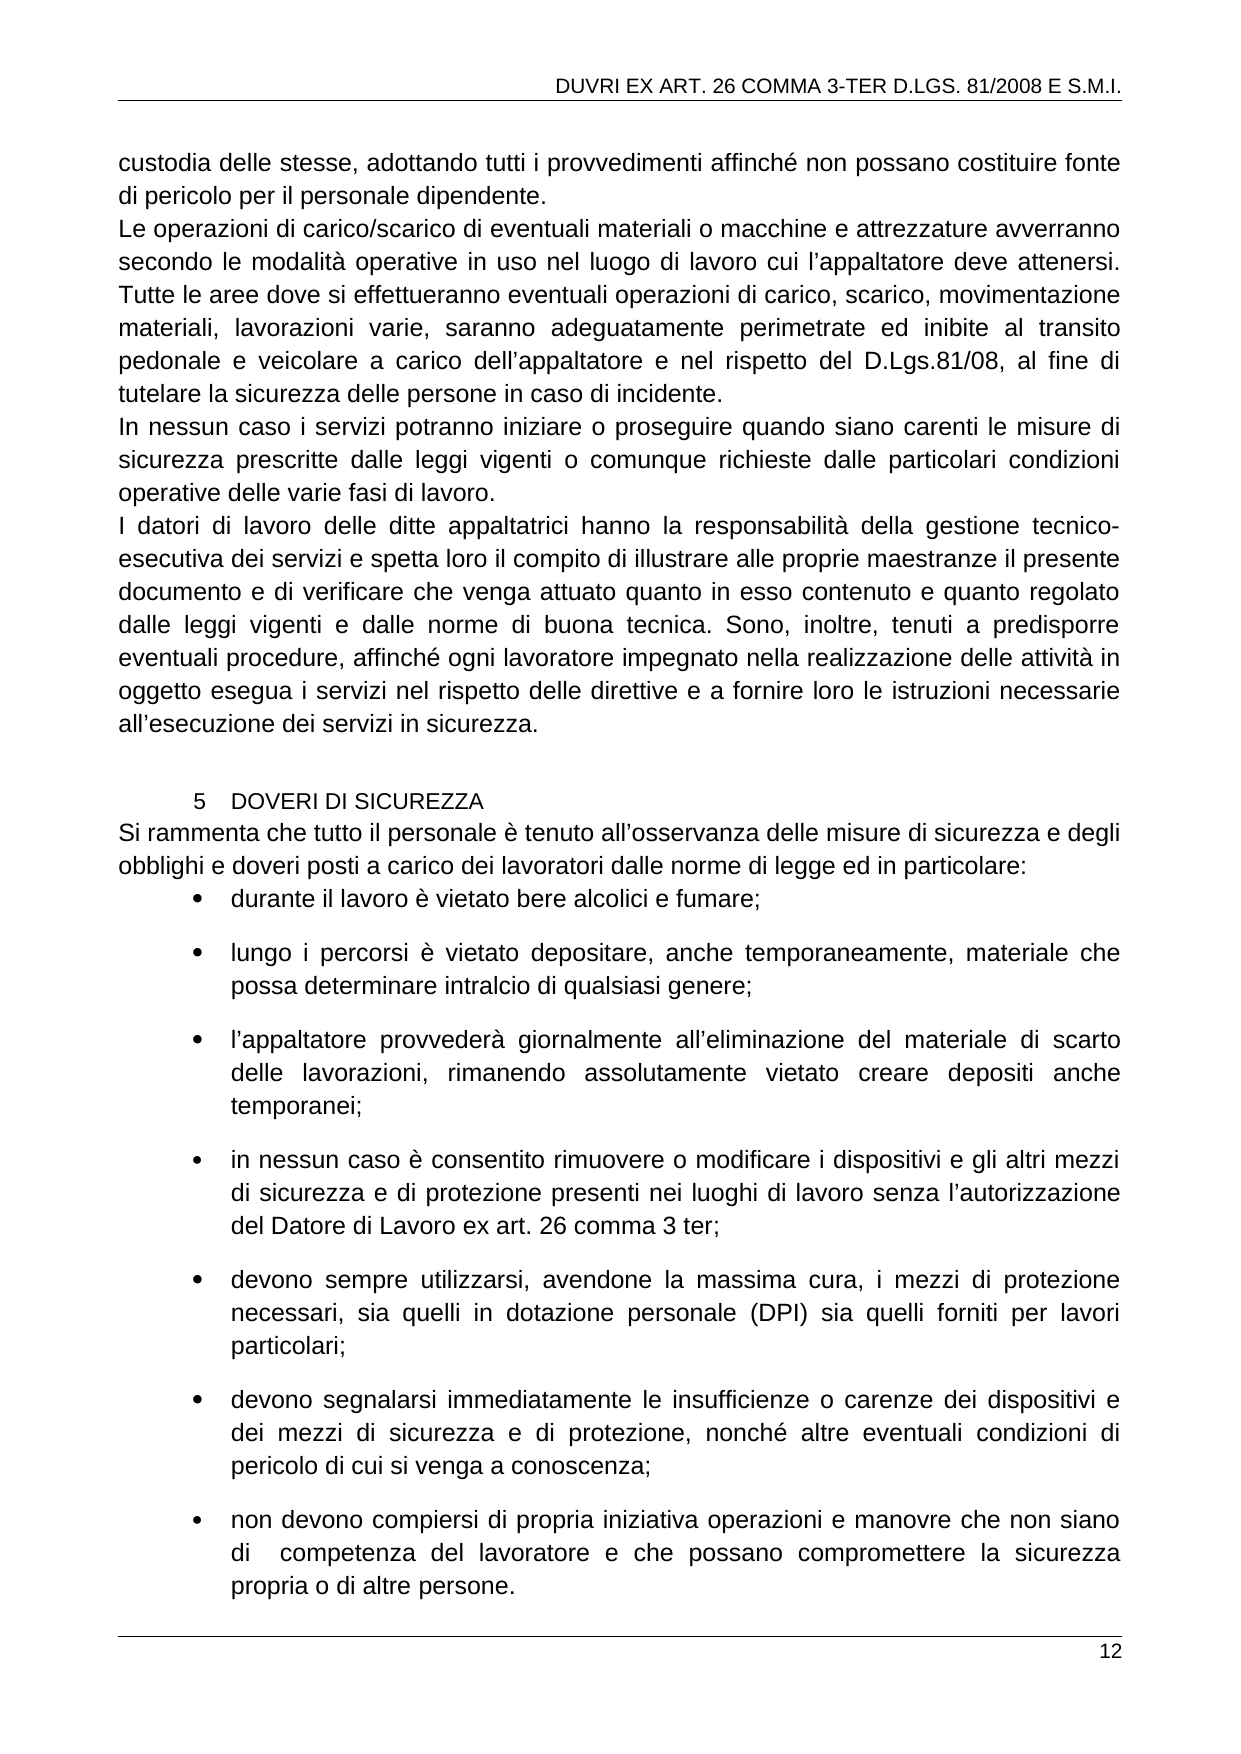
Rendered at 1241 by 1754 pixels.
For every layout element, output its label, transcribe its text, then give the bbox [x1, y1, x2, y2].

list devono segnalarsi immediatamente le insufficienze o carenze dei dispositivi e dei mezzi di sicurezza e di protezione, nonché altre eventuali condizioni di pericolo di cui si venga a conoscenza; [193, 1385, 1122, 1480]
list durante il lavoro è vietato bere alcolici e fumare; [193, 884, 1122, 913]
text I datori di lavoro delle ditte appaltatrici hanno la responsabilità della gestione tecnico-esecutiva dei servizi e spetta loro il compito di illustrare alle proprie maestranze il presente documento e di verificare che venga attuato quanto in esso contenuto e quanto regolato dalle leggi vigenti e dalle norme di buona tecnica. Sono, inoltre, tenuti a predisporre eventuali procedure, affinché ogni lavoratore impegnato nella realizzazione delle attività in oggetto esegua i servizi nel rispetto delle direttive e a fornire loro le istruzioni necessarie all’esecuzione dei servizi in sicurezza. [118, 511, 1122, 738]
text In nessun caso i servizi potranno iniziare o proseguire quando siano carenti le misure di sicurezza prescritte dalle leggi vigenti o comunque richieste dalle particolari condizioni operative delle varie fasi di lavoro. [118, 412, 1122, 507]
text Le operazioni di carico/scarico di eventuali materiali o macchine e attrezzature avverranno secondo le modalità operative in uso nel luogo di lavoro cui l’appaltatore deve attenersi. Tutte le aree dove si effettueranno eventuali operazioni di carico, scarico, movimentazione materiali, lavorazioni varie, saranno adeguatamente perimetrate ed inibite al transito pedonale e veicolare a carico dell’appaltatore e nel rispetto del D.Lgs.81/08, al fine di tutelare la sicurezza delle persone in caso di incidente. [118, 214, 1122, 408]
list non devono compiersi di propria iniziativa operazioni e manovre che non siano di competenza del lavoratore e che possano compromettere la sicurezza propria o di altre persone. [193, 1505, 1122, 1600]
text Si rammenta che tutto il personale è tenuto all’osservanza delle misure di sicurezza e degli obblighi e doveri posti a carico dei lavoratori dalle norme di legge ed in particolare: [118, 818, 1122, 880]
list lungo i percorsi è vietato depositare, anche temporaneamente, materiale che possa determinare intralcio di qualsiasi genere; [193, 938, 1122, 1000]
list l’appaltatore provvederà giornalmente all’eliminazione del materiale di scarto delle lavorazioni, rimanendo assolutamente vietato creare depositi anche temporanei; [193, 1025, 1122, 1120]
list in nessun caso è consentito rimuovere o modificare i dispositivi e gli altri mezzi di sicurezza e di protezione presenti nei luoghi di lavoro senza l’autorizzazione del Datore di Lavoro ex art. 26 comma 3 ter; [193, 1145, 1122, 1240]
list devono sempre utilizzarsi, avendone la massima cura, i mezzi di protezione necessari, sia quelli in dotazione personale (DPI) sia quelli forniti per lavori particolari; [193, 1265, 1122, 1360]
list DOVERI DI SICUREZZA [193, 788, 1122, 814]
text custodia delle stesse, adottando tutti i provvedimenti affinché non possano costituire fonte di pericolo per il personale dipendente. [118, 148, 1122, 209]
